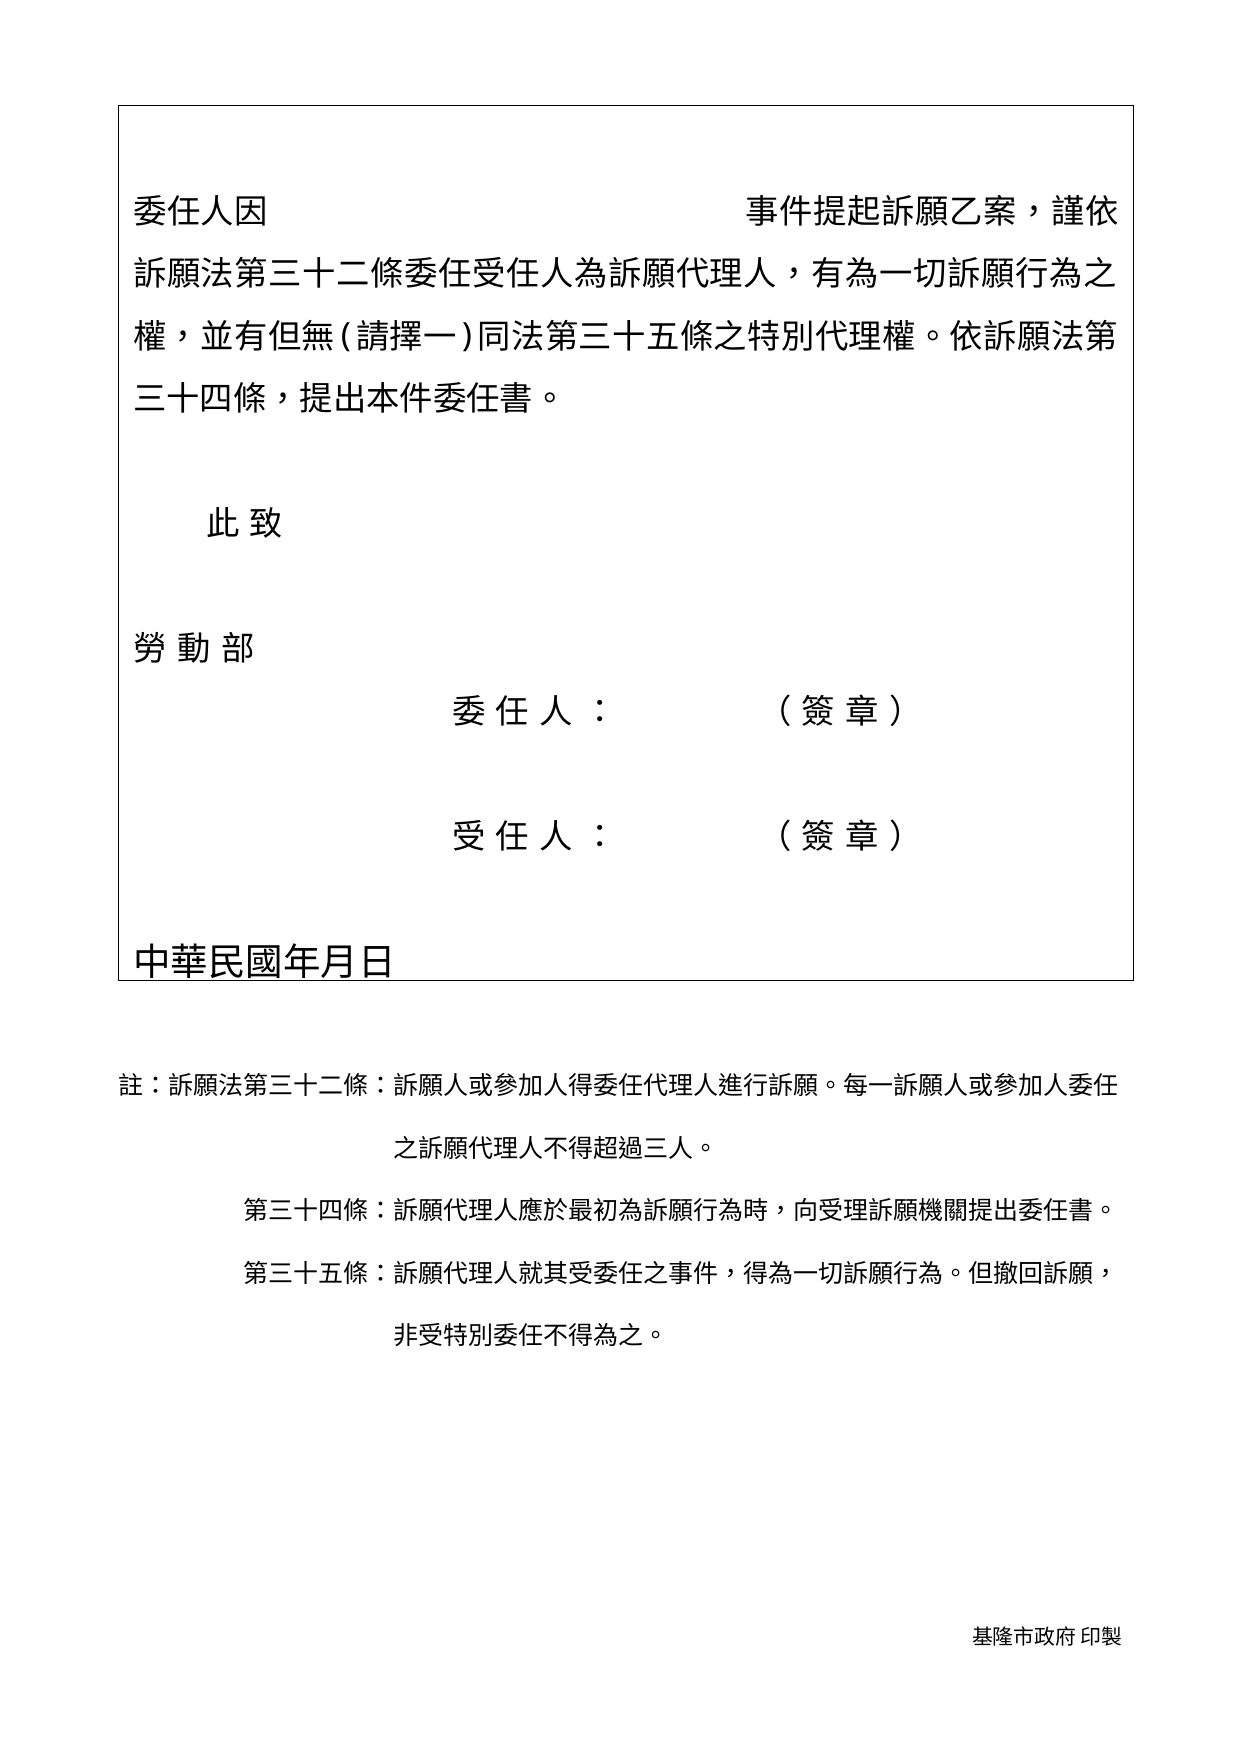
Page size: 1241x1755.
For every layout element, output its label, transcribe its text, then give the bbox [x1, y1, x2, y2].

text 第三十五條：訴願代理人就其受委任之事件，得為一切訴願行為。但撤回訴願，非受特別委任不得為之。 [243, 1229, 1122, 1354]
table_cell 委任人因 事件提起訴願乙案，謹依訴願法第三十二條委任受任人為訴願代理人，有為一切訴願行為之權，並有但無(請擇一)同法第三十五條之特別代理權。依訴願法第三十四條，提出本件委任書。 此致 勞動部 委任人： （簽章） 受任人： （簽章） 中華民國年月日 [119, 106, 1133, 979]
text 註：訴願法第三十二條：訴願人或參加人得委任代理人進行訴願。每一訴願人或參加人委任之訴願代理人不得超過三人。 [118, 1042, 1122, 1167]
text 第三十四條：訴願代理人應於最初為訴願行為時，向受理訴願機關提出委任書。 [243, 1167, 1122, 1229]
